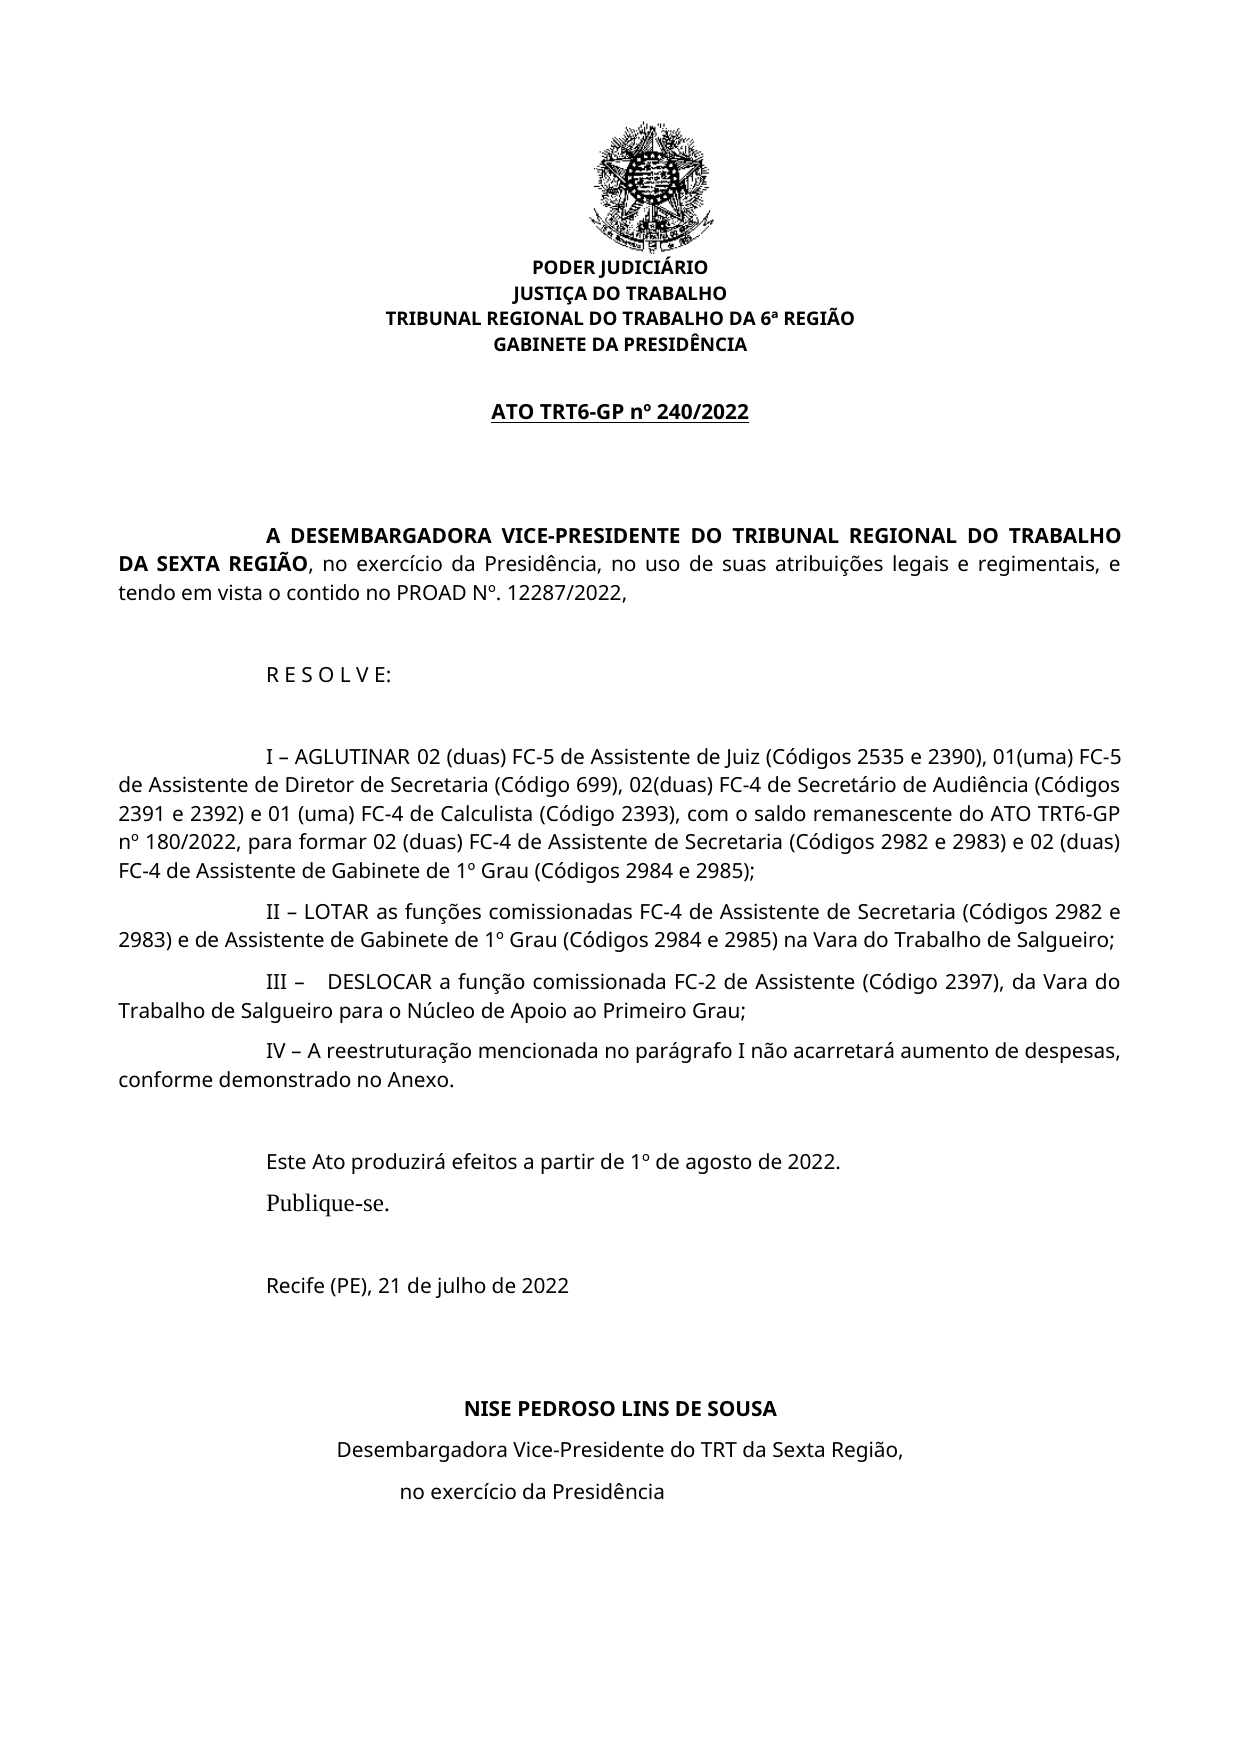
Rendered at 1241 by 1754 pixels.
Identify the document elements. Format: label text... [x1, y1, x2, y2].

text A DESEMBARGADORA VICE-PRESIDENTE DO TRIBUNAL REGIONAL DO TRABALHO DA SEXTA REGIÃO, no exercício da Presidência, no uso de suas atribuições legais e regimentais, e tendo em vista o contido no PROAD Nº. 12287/2022, [118, 521, 1122, 606]
text GABINETE DA PRESIDÊNCIA [118, 331, 1122, 357]
picture [587, 118, 717, 255]
text NISE PEDROSO LINS DE SOUSA [118, 1394, 1122, 1423]
text ATO TRT6-GP nº 240/2022 [118, 397, 1122, 426]
text III – DESLOCAR a função comissionada FC-2 de Assistente (Código 2397), da Vara do Trabalho de Salgueiro para o Núcleo de Apoio ao Primeiro Grau; [118, 966, 1122, 1024]
text Publique-se. [118, 1188, 1122, 1217]
text Desembargadora Vice-Presidente do TRT da Sexta Região, [118, 1435, 1122, 1463]
text R E S O L V E: [118, 660, 1122, 688]
text I – AGLUTINAR 02 (duas) FC-5 de Assistente de Juiz (Códigos 2535 e 2390), 01(uma) FC-5 de Assistente de Diretor de Secretaria (Código 699), 02(duas) FC-4 de Secretário de Audiência (Códigos 2391 e 2392) e 01 (uma) FC-4 de Calculista (Código 2393), com o saldo remanescente do ATO TRT6-GP nº 180/2022, para formar 02 (duas) FC-4 de Assistente de Secretaria (Códigos 2982 e 2983) e 02 (duas) FC-4 de Assistente de Gabinete de 1º Grau (Códigos 2984 e 2985); [118, 742, 1122, 884]
text Este Ato produzirá efeitos a partir de 1º de agosto de 2022. [118, 1147, 1122, 1176]
subtitle JUSTIÇA DO TRABALHO [118, 280, 1122, 306]
text II – LOTAR as funções comissionadas FC-4 de Assistente de Secretaria (Códigos 2982 e 2983) e de Assistente de Gabinete de 1º Grau (Códigos 2984 e 2985) na Vara do Trabalho de Salgueiro; [118, 897, 1122, 954]
text PODER JUDICIÁRIO [118, 254, 1122, 280]
text no exercício da Presidência [118, 1476, 1122, 1506]
text TRIBUNAL REGIONAL DO TRABALHO DA 6ª REGIÃO [118, 306, 1122, 331]
text IV – A reestruturação mencionada no parágrafo I não acarretará aumento de despesas, conforme demonstrado no Anexo. [118, 1037, 1122, 1093]
text Recife (PE), 21 de julho de 2022 [118, 1271, 1122, 1299]
